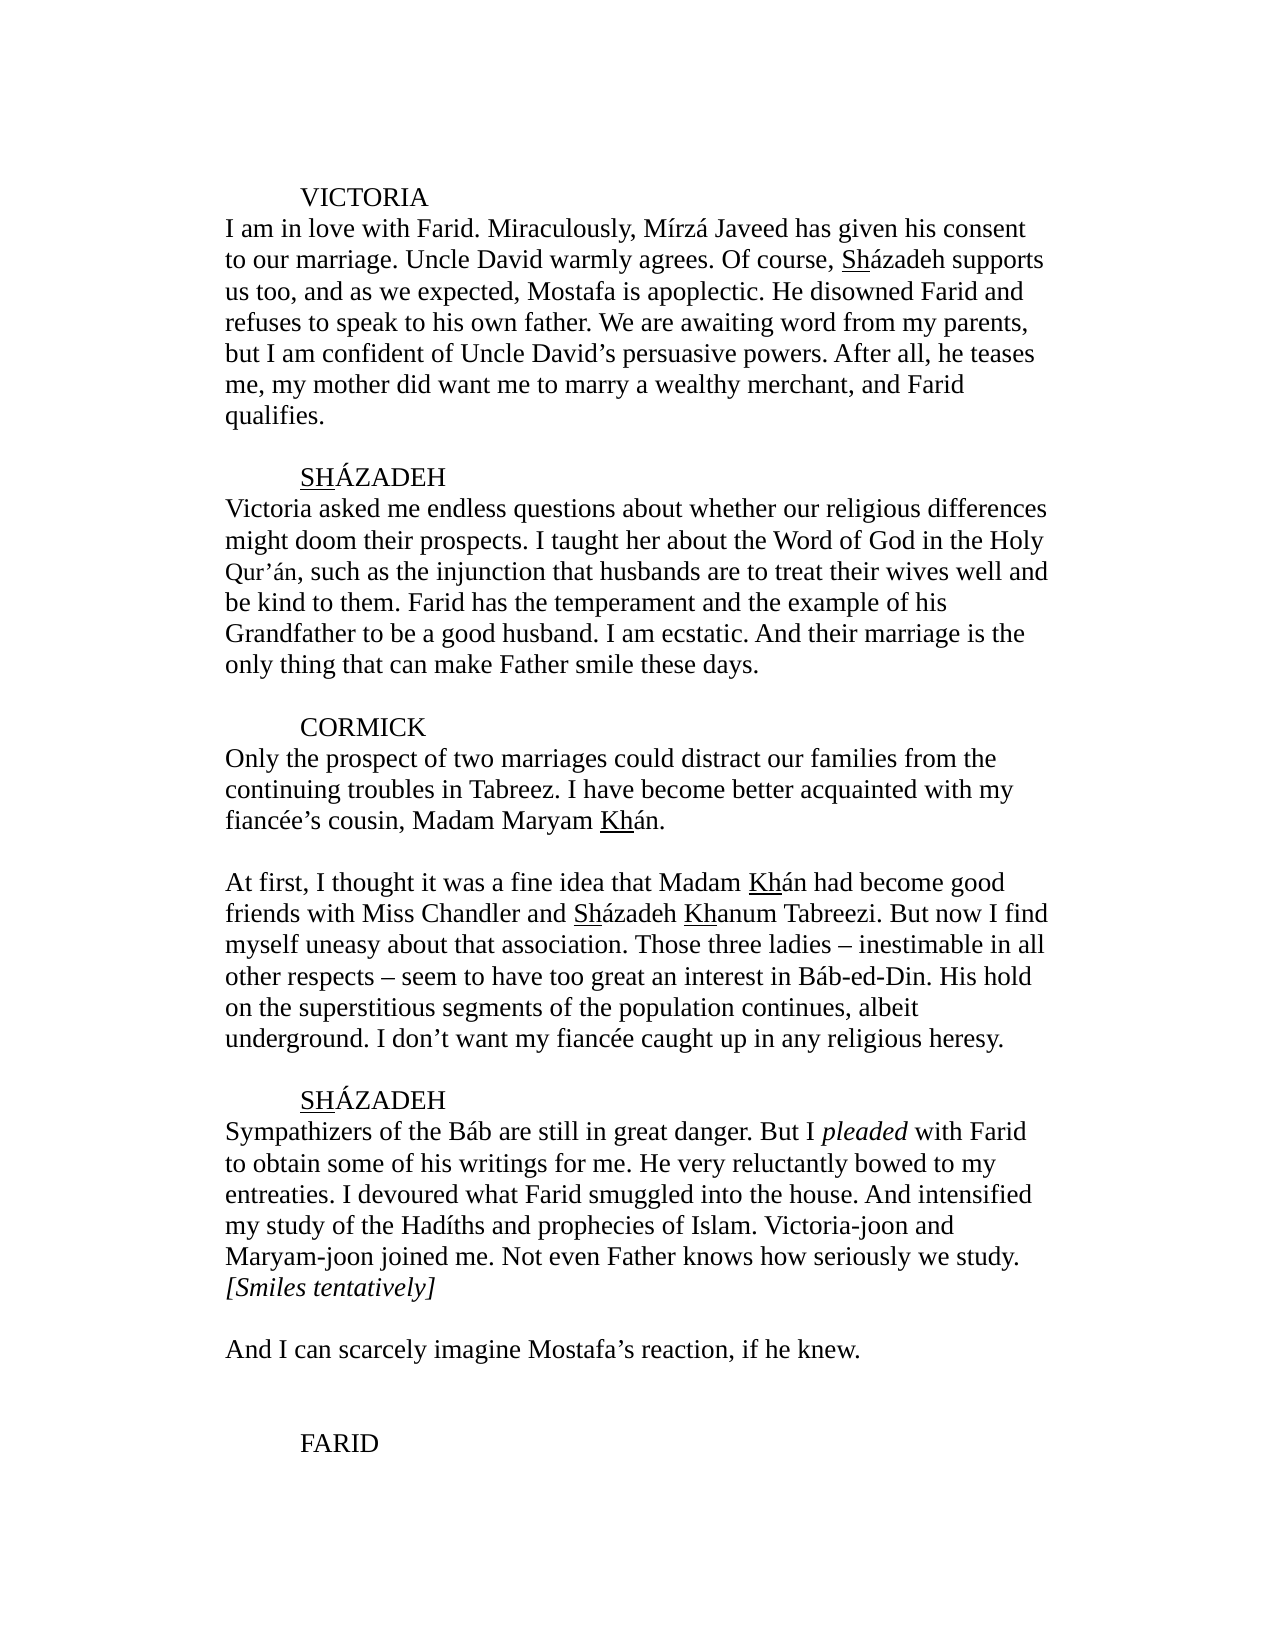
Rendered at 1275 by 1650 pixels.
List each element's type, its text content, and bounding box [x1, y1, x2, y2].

text And I can scarcely imagine Mostafa’s reaction, if he knew. [225, 1333, 1050, 1365]
text VICTORIA [225, 181, 1050, 212]
text FARID [225, 1427, 1050, 1458]
text SHÁZADEH [225, 461, 1050, 493]
text At first, I thought it was a fine idea that Madam Khán had become good friends with Miss Chandler and Sházadeh Khanum Tabreezi. But now I find myself uneasy about that association. Those three ladies – inestimable in all other respects – seem to have too great an interest in Báb-ed-Din. His hold on the superstitious segments of the population continues, albeit underground. I don’t want my fiancée caught up in any religious heresy. [225, 866, 1050, 1053]
text Only the prospect of two marriages could distract our families from the continuing troubles in Tabreez. I have become better acquainted with my fiancée’s cousin, Madam Maryam Khán. [225, 742, 1050, 835]
text I am in love with Farid. Miraculously, Mírzá Javeed has given his consent to our marriage. Uncle David warmly agrees. Of course, Sházadeh supports us too, and as we expected, Mostafa is apoplectic. He disowned Farid and refuses to speak to his own father. We are awaiting word from my parents, but I am confident of Uncle David’s persuasive powers. After all, he teases me, my mother did want me to marry a wealthy merchant, and Farid qualifies. [225, 212, 1050, 430]
text SHÁZADEH [225, 1084, 1050, 1116]
text Victoria asked me endless questions about whether our religious differences might doom their prospects. I taught her about the Word of God in the Holy Qur’án, such as the injunction that husbands are to treat their wives well and be kind to them. Farid has the temperament and the example of his Grandfather to be a good husband. I am ecstatic. And their marriage is the only thing that can make Father smile these days. [225, 493, 1050, 679]
text Sympathizers of the Báb are still in great danger. But I pleaded with Farid to obtain some of his writings for me. He very reluctantly bowed to my entreaties. I devoured what Farid smuggled into the house. And intensified my study of the Hadíths and prophecies of Islam. Victoria-joon and Maryam-joon joined me. Not even Father knows how seriously we study. [Smiles tentatively] [225, 1116, 1050, 1302]
text CORMICK [225, 711, 1050, 742]
